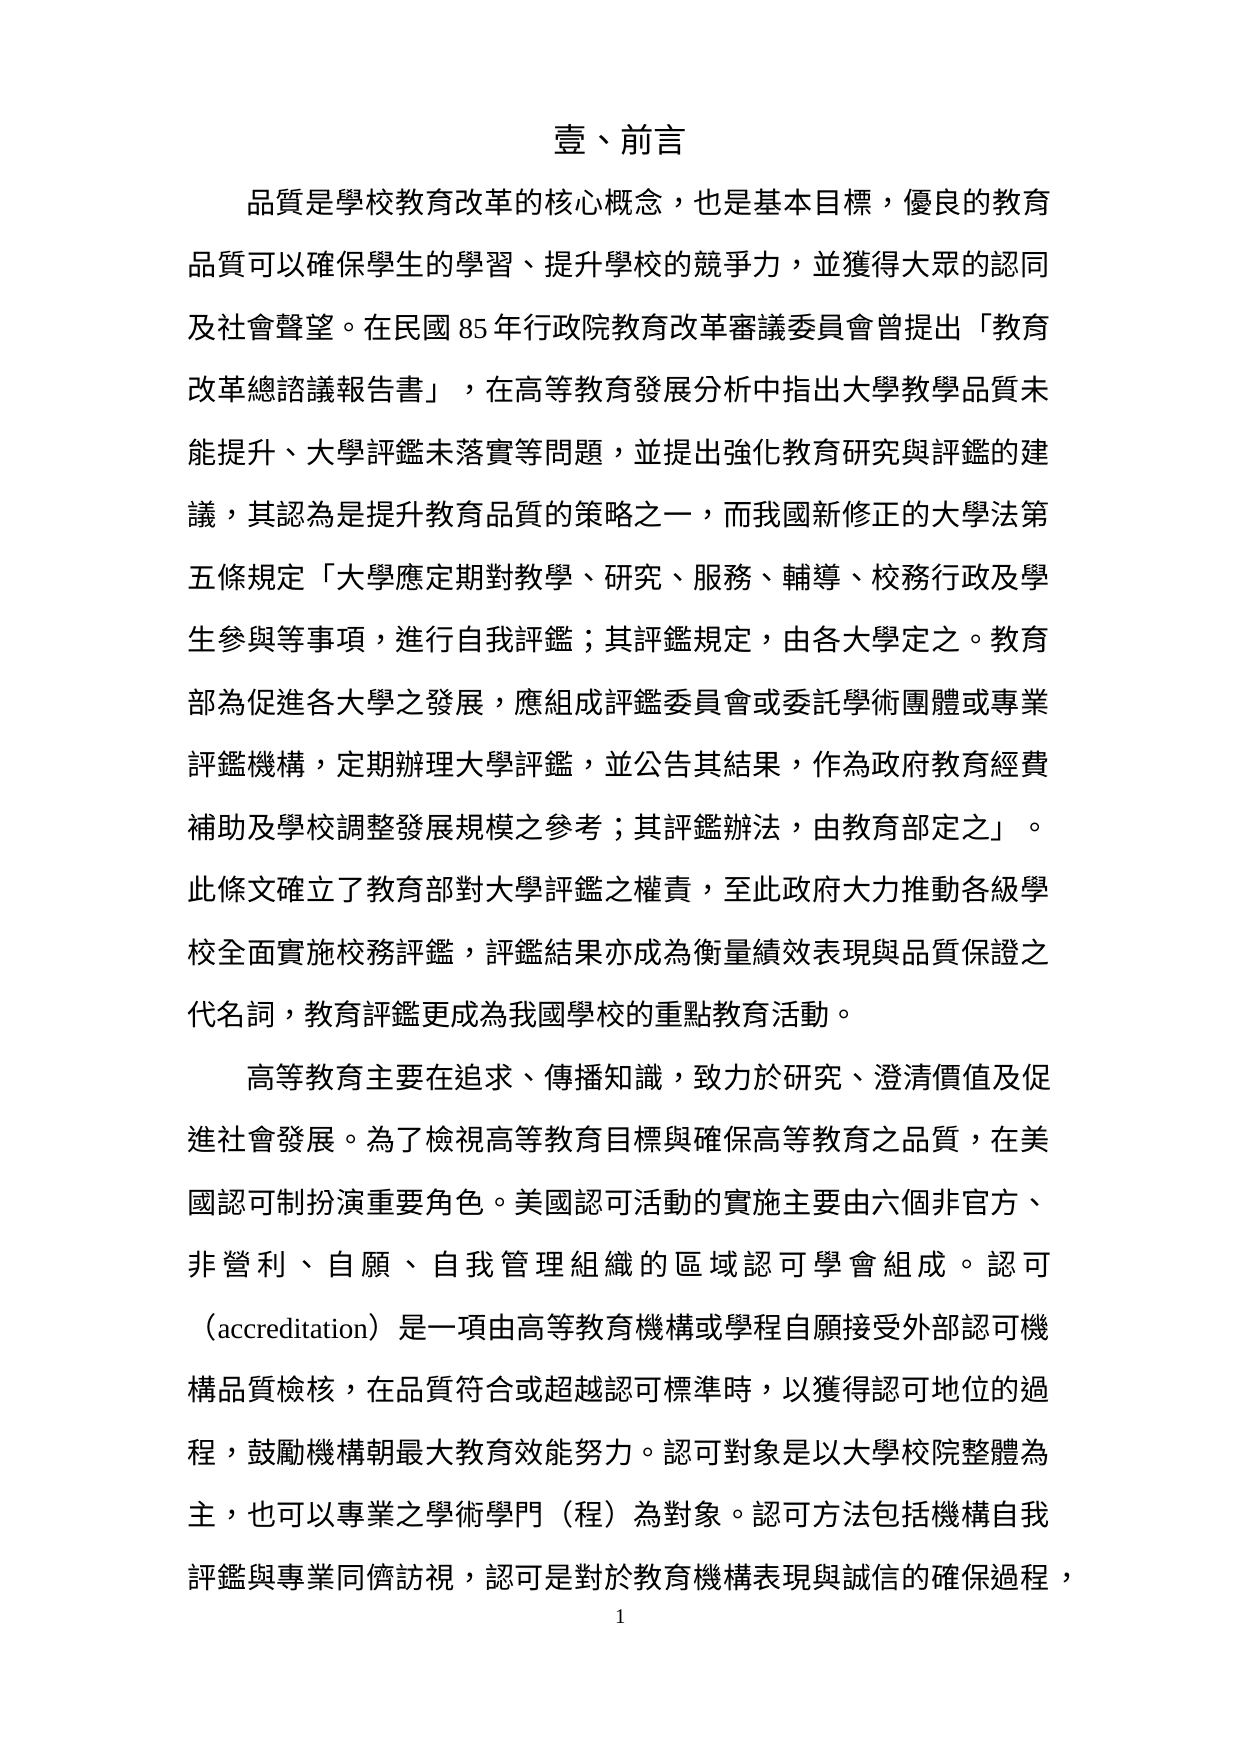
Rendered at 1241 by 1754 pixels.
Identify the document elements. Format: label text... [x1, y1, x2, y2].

text 品質是學校教育改革的核心概念，也是基本目標，優良的教育品質可以確保學生的學習、提升學校的競爭力，並獲得大眾的認同及社會聲望。在民國85年行政院教育改革審議委員會曾提出「教育改革總諮議報告書」，在高等教育發展分析中指出大學教學品質未能提升、大學評鑑未落實等問題，並提出強化教育研究與評鑑的建議，其認為是提升教育品質的策略之一，而我國新修正的大學法第五條規定「大學應定期對教學、研究、服務、輔導、校務行政及學生參與等事項，進行自我評鑑；其評鑑規定，由各大學定之。教育部為促進各大學之發展，應組成評鑑委員會或委託學術團體或專業評鑑機構，定期辦理大學評鑑，並公告其結果，作為政府教育經費補助及學校調整發展規模之參考；其評鑑辦法，由教育部定之」。此條文確立了教育部對大學評鑑之權責，至此政府大力推動各級學校全面實施校務評鑑，評鑑結果亦成為衡量績效表現與品質保證之代名詞，教育評鑑更成為我國學校的重點教育活動。 [187, 159, 1053, 1034]
text 壹、前言 [187, 96, 1053, 159]
text 高等教育主要在追求、傳播知識，致力於研究、澄清價值及促進社會發展。為了檢視高等教育目標與確保高等教育之品質，在美國認可制扮演重要角色。美國認可活動的實施主要由六個非官方、非營利、自願、自我管理組織的區域認可學會組成。認可（accreditation）是一項由高等教育機構或學程自願接受外部認可機構品質檢核，在品質符合或超越認可標準時，以獲得認可地位的過程，鼓勵機構朝最大教育效能努力。認可對象是以大學校院整體為主，也可以專業之學術學門（程）為對象。認可方法包括機構自我評鑑與專業同儕訪視，認可是對於教育機構表現與誠信的確保過程，其目的在強化並維持高等教育品質，贏得大眾信心、減少外部控制。西部各州校院認可學會更提出機構能力與教育效能兩個核心承諾，其中機構能力是指機構以清楚的目標、高標準的機構誠信、穩健的財務結構與組織運作，以達成目標；教育效能則是指機構證明清楚、適當的教育目標，機構執行評鑑過程，包括資料蒐集與利用，確保課程結構與學習者成就符合學位表現。期望認可能發揮透過標準和方針評量教育效能，促進卓越的高等教育；藉由持續的自我評鑑，鼓勵機構持續改善；檢視機構清楚定義適當教育目標，合理預期達到成果的條件，組織有系統與支援持續維持成果，以對教育社群、大眾、其他機構與組織提供擔保；提供建議與協助予創建及發展中的機構等功能。認可結果並不是在進行排名，最終目的在於機構持續改善品質，提供品質保證，並邁向卓越。 [187, 1034, 1053, 1596]
